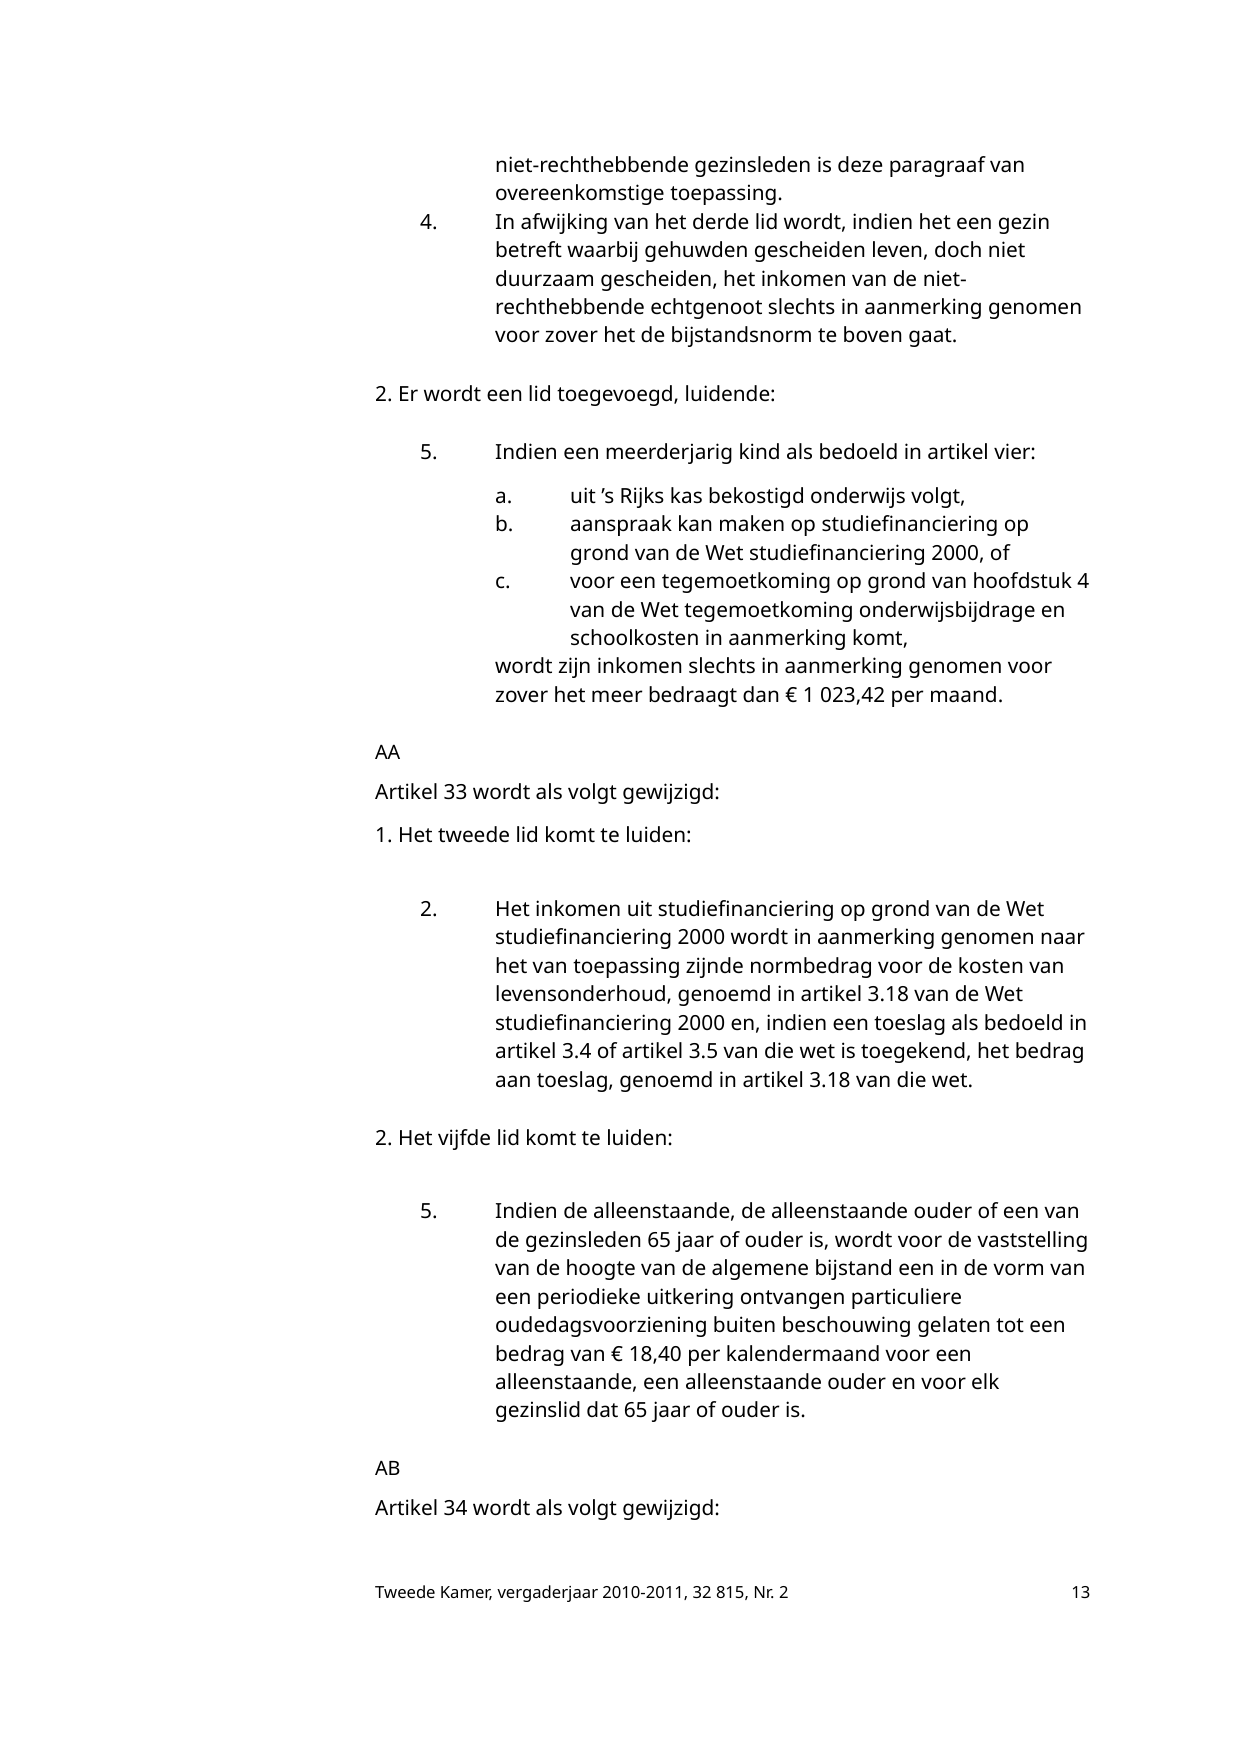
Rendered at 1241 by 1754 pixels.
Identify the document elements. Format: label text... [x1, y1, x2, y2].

list uit ’s Rijks kas bekostigd onderwijs volgt, [495, 481, 1090, 509]
list aanspraak kan maken op studiefinanciering op grond van de Wet studiefinanciering 2000, of [495, 509, 1090, 566]
text 2. Er wordt een lid toegevoegd, luidende: [375, 379, 1090, 407]
text Artikel 34 wordt als volgt gewijzigd: [375, 1493, 1090, 1521]
list Indien de alleenstaande, de alleenstaande ouder of een van de gezinsleden 65 jaar of ouder is, wordt voor de vaststelling van de hoogte van de algemene bijstand een in de vorm van een periodieke uitkering ontvangen particuliere oudedagsvoorziening buiten beschouwing gelaten tot een bedrag van € 18,40 per kalendermaand voor een alleenstaande, een alleenstaande ouder en voor elk gezinslid dat 65 jaar of ouder is. [420, 1197, 1090, 1424]
text 2. Het vijfde lid komt te luiden: [375, 1123, 1090, 1152]
list In afwijking van het derde lid wordt, indien het een gezin betreft waarbij gehuwden gescheiden leven, doch niet duurzaam gescheiden, het inkomen van de niet-rechthebbende echtgenoot slechts in aanmerking genomen voor zover het de bijstandsnorm te boven gaat. [420, 207, 1090, 349]
list niet-rechthebbende gezinsleden is deze paragraaf van overeenkomstige toepassing. [420, 150, 1090, 207]
list Het inkomen uit studiefinanciering op grond van de Wet studiefinanciering 2000 wordt in aanmerking genomen naar het van toepassing zijnde normbedrag voor de kosten van levensonderhoud, genoemd in artikel 3.18 van de Wet studiefinanciering 2000 en, indien een toeslag als bedoeld in artikel 3.4 of artikel 3.5 van die wet is toegekend, het bedrag aan toeslag, genoemd in artikel 3.18 van die wet. [420, 894, 1090, 1093]
text Artikel 33 wordt als volgt gewijzigd: [375, 777, 1090, 806]
text AA [375, 738, 1090, 765]
text AB [375, 1454, 1090, 1481]
text 1. Het tweede lid komt te luiden: [375, 821, 1090, 849]
list wordt zijn inkomen slechts in aanmerking genomen voor zover het meer bedraagt dan € 1 023,42 per maand. [420, 652, 1090, 708]
list Indien een meerderjarig kind als bedoeld in artikel vier: [420, 437, 1090, 466]
list voor een tegemoetkoming op grond van hoofdstuk 4 van de Wet tegemoetkoming onderwijsbijdrage en schoolkosten in aanmerking komt, [495, 566, 1090, 652]
